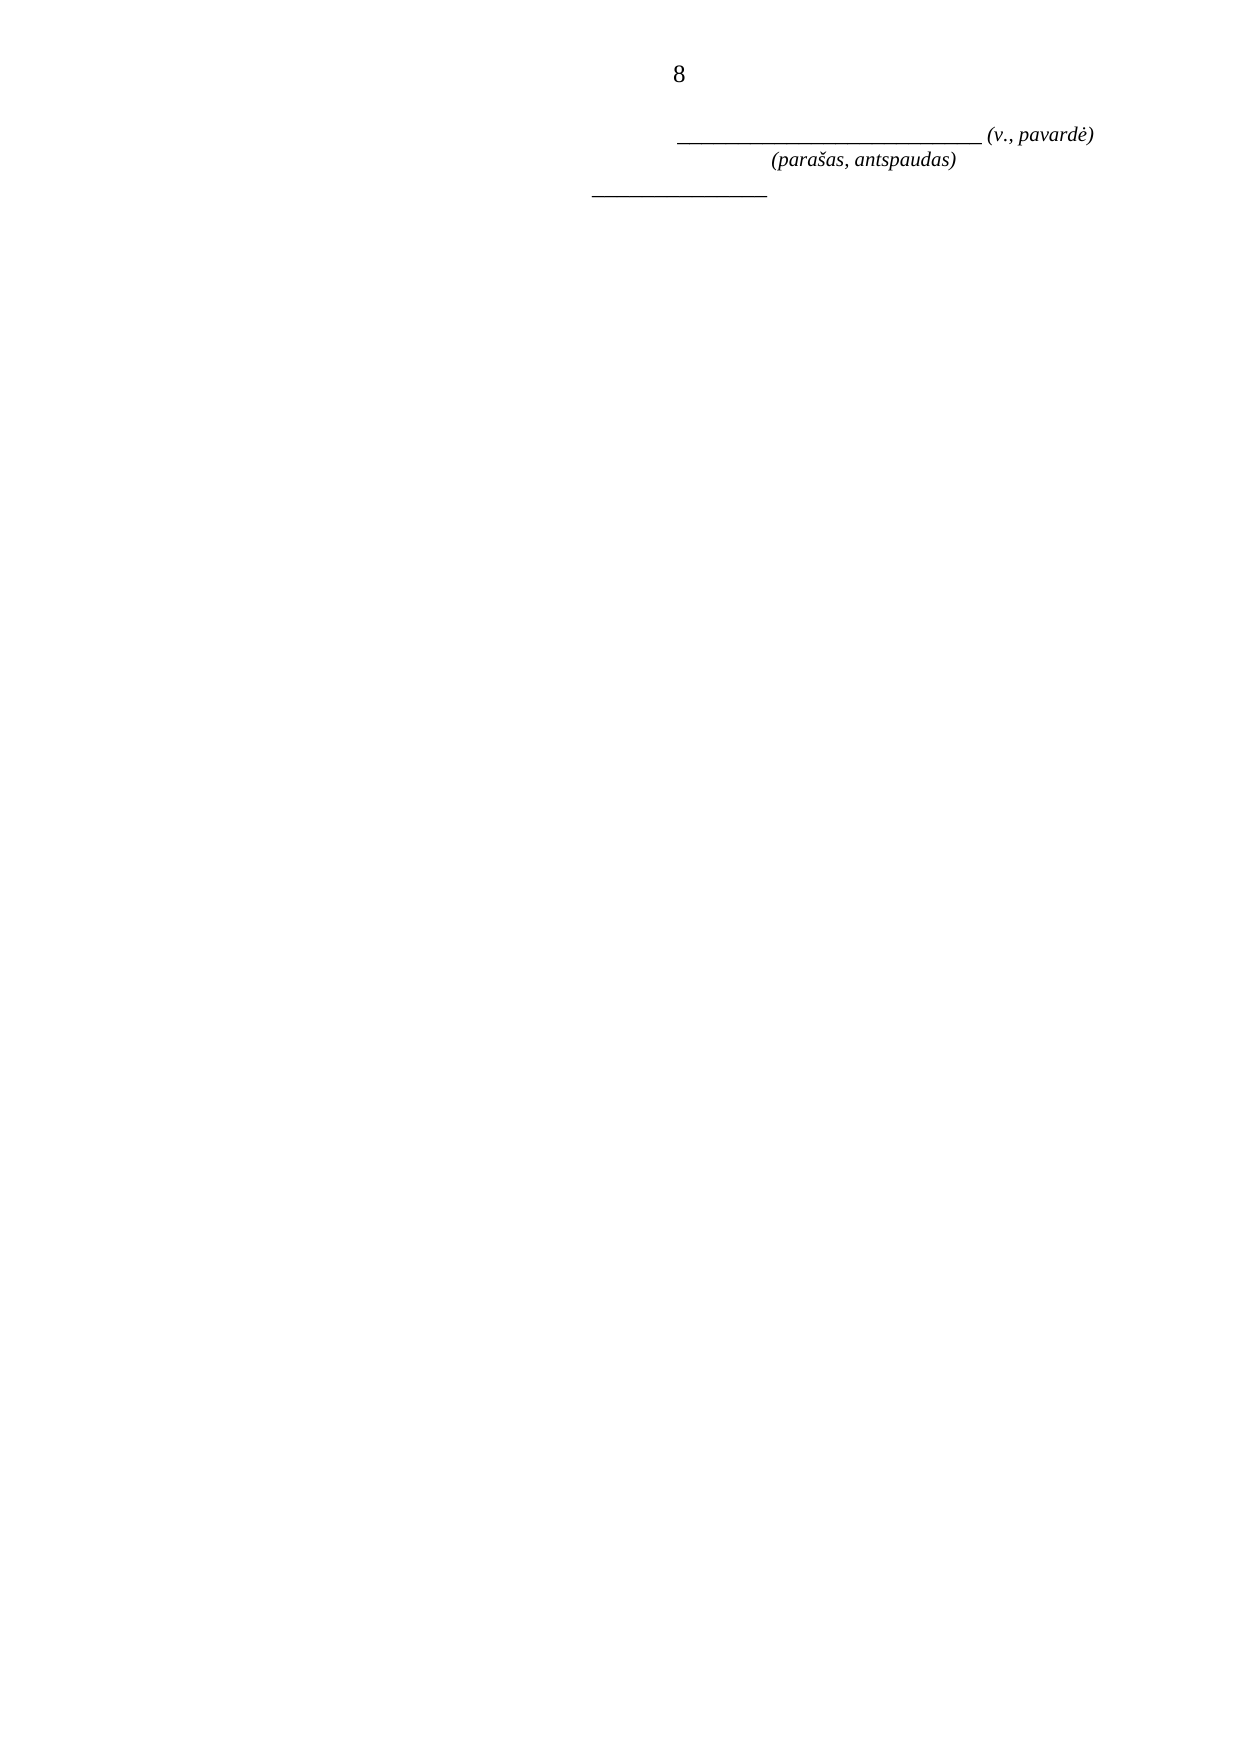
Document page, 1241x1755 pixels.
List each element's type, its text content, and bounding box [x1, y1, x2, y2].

text (v., pavardė) [177, 118, 1181, 147]
text ______________ [177, 171, 1181, 200]
text (parašas, antspaudas) [177, 147, 1181, 171]
